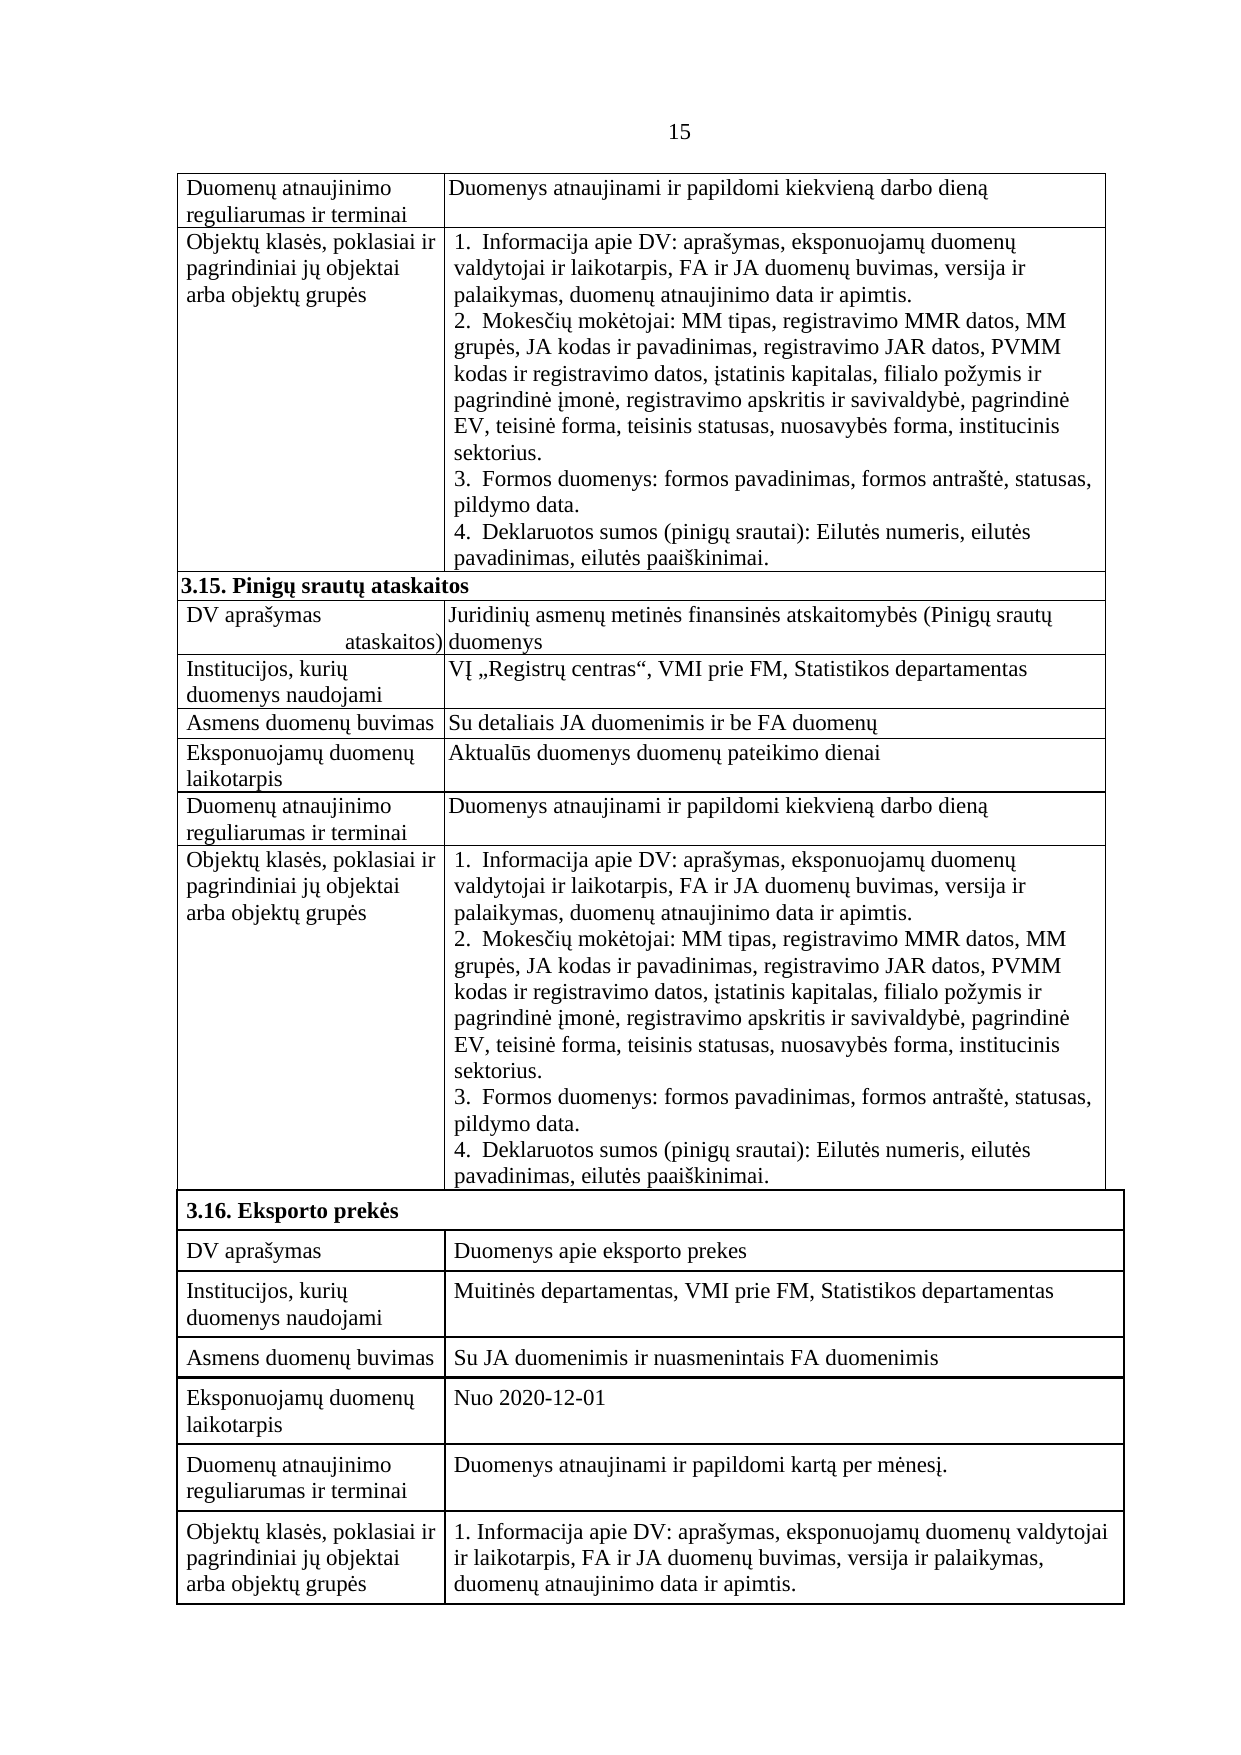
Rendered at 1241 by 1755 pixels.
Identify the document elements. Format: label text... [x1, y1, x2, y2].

table_cell 1. Informacija apie DV: aprašymas, eksponuojamų duomenų valdytojai ir laikotarpis, FA ir JA duomenų buvimas, versija ir palaikymas, duomenų atnaujinimo data ir apimtis. [446, 1512, 1123, 1603]
table_cell Duomenys atnaujinami ir papildomi kiekvieną darbo dieną [445, 174, 1105, 227]
table_cell [1106, 227, 1123, 571]
table_cell VĮ „Registrų centras“, VMI prie FM, Statistikos departamentas [445, 655, 1105, 708]
table_cell [1106, 173, 1123, 227]
table_cell Objektų klasės, poklasiai ir pagrindiniai jų objektai arba objektų grupės [178, 228, 444, 571]
table_cell Objektų klasės, poklasiai ir pagrindiniai jų objektai arba objektų grupės [178, 1512, 444, 1603]
table_cell DV aprašymas [178, 601, 444, 654]
table_cell Duomenų atnaujinimo reguliarumas ir terminai [178, 1445, 444, 1510]
table_cell 3.16. Eksporto prekės [178, 1191, 1123, 1229]
table_cell Nuo 2020-12-01 [446, 1379, 1123, 1443]
table_cell Su JA duomenimis ir nuasmenintais FA duomenimis [446, 1338, 1123, 1376]
table_cell DV aprašymas [178, 1231, 444, 1269]
table_cell [1106, 654, 1123, 708]
table_cell Asmens duomenų buvimas [178, 709, 444, 738]
table_cell Duomenų atnaujinimo reguliarumas ir terminai [178, 174, 444, 227]
table_cell Su detaliais JA duomenimis ir be FA duomenų [445, 709, 1105, 738]
table_cell Asmens duomenų buvimas [178, 1338, 444, 1376]
table_cell Institucijos, kurių duomenys naudojami [178, 1272, 444, 1336]
table_cell Objektų klasės, poklasiai ir pagrindiniai jų objektai arba objektų grupės [178, 846, 444, 1189]
table_cell Duomenų atnaujinimo reguliarumas ir terminai [178, 793, 444, 845]
table_cell [1106, 845, 1123, 1189]
table_cell [1106, 708, 1123, 738]
table_cell [1106, 571, 1123, 600]
table_cell Duomenys atnaujinami ir papildomi kiekvieną darbo dieną [445, 793, 1105, 845]
table_cell Eksponuojamų duomenų laikotarpis [178, 739, 444, 791]
table_cell Aktualūs duomenys duomenų pateikimo dienai [445, 739, 1105, 791]
table_cell Institucijos, kurių duomenys naudojami [178, 655, 444, 708]
table_cell Duomenys apie eksporto prekes [446, 1231, 1123, 1269]
table_cell 1. Informacija apie DV: aprašymas, eksponuojamų duomenų valdytojai ir laikotarpis, FA ir JA duomenų buvimas, versija ir palaikymas, duomenų atnaujinimo data ir apimtis. 2. Mokesčių mokėtojai: MM tipas, registravimo MMR datos, MM grupės, JA kodas ir pavadinimas, registravimo JAR datos, PVMM kodas ir registravimo datos, įstatinis kapitalas, filialo požymis ir pagrindinė įmonė, registravimo apskritis ir savivaldybė, pagrindinė EV, teisinė forma, teisinis statusas, nuosavybės forma, institucinis sektorius. 3. Formos duomenys: formos pavadinimas, formos antraštė, statusas, pildymo data. 4. Deklaruotos sumos (pinigų srautai): Eilutės numeris, eilutės pavadinimas, eilutės paaiškinimai. [445, 846, 1105, 1189]
table_cell 3.15. Pinigų srautų ataskaitos [178, 572, 1105, 600]
table_cell Duomenys atnaujinami ir papildomi kartą per mėnesį. [446, 1445, 1123, 1510]
table_cell Eksponuojamų duomenų laikotarpis [178, 1379, 444, 1443]
table_cell [1106, 600, 1123, 654]
table_cell Juridinių asmenų metinės finansinės atskaitomybės (Pinigų srautų ataskaitos) duomenys [445, 601, 1105, 654]
table_cell 1. Informacija apie DV: aprašymas, eksponuojamų duomenų valdytojai ir laikotarpis, FA ir JA duomenų buvimas, versija ir palaikymas, duomenų atnaujinimo data ir apimtis. 2. Mokesčių mokėtojai: MM tipas, registravimo MMR datos, MM grupės, JA kodas ir pavadinimas, registravimo JAR datos, PVMM kodas ir registravimo datos, įstatinis kapitalas, filialo požymis ir pagrindinė įmonė, registravimo apskritis ir savivaldybė, pagrindinė EV, teisinė forma, teisinis statusas, nuosavybės forma, institucinis sektorius. 3. Formos duomenys: formos pavadinimas, formos antraštė, statusas, pildymo data. 4. Deklaruotos sumos (pinigų srautai): Eilutės numeris, eilutės pavadinimas, eilutės paaiškinimai. [445, 228, 1105, 571]
table_cell [1106, 791, 1123, 845]
table_cell [1106, 738, 1123, 791]
table_cell Muitinės departamentas, VMI prie FM, Statistikos departamentas [446, 1272, 1123, 1336]
